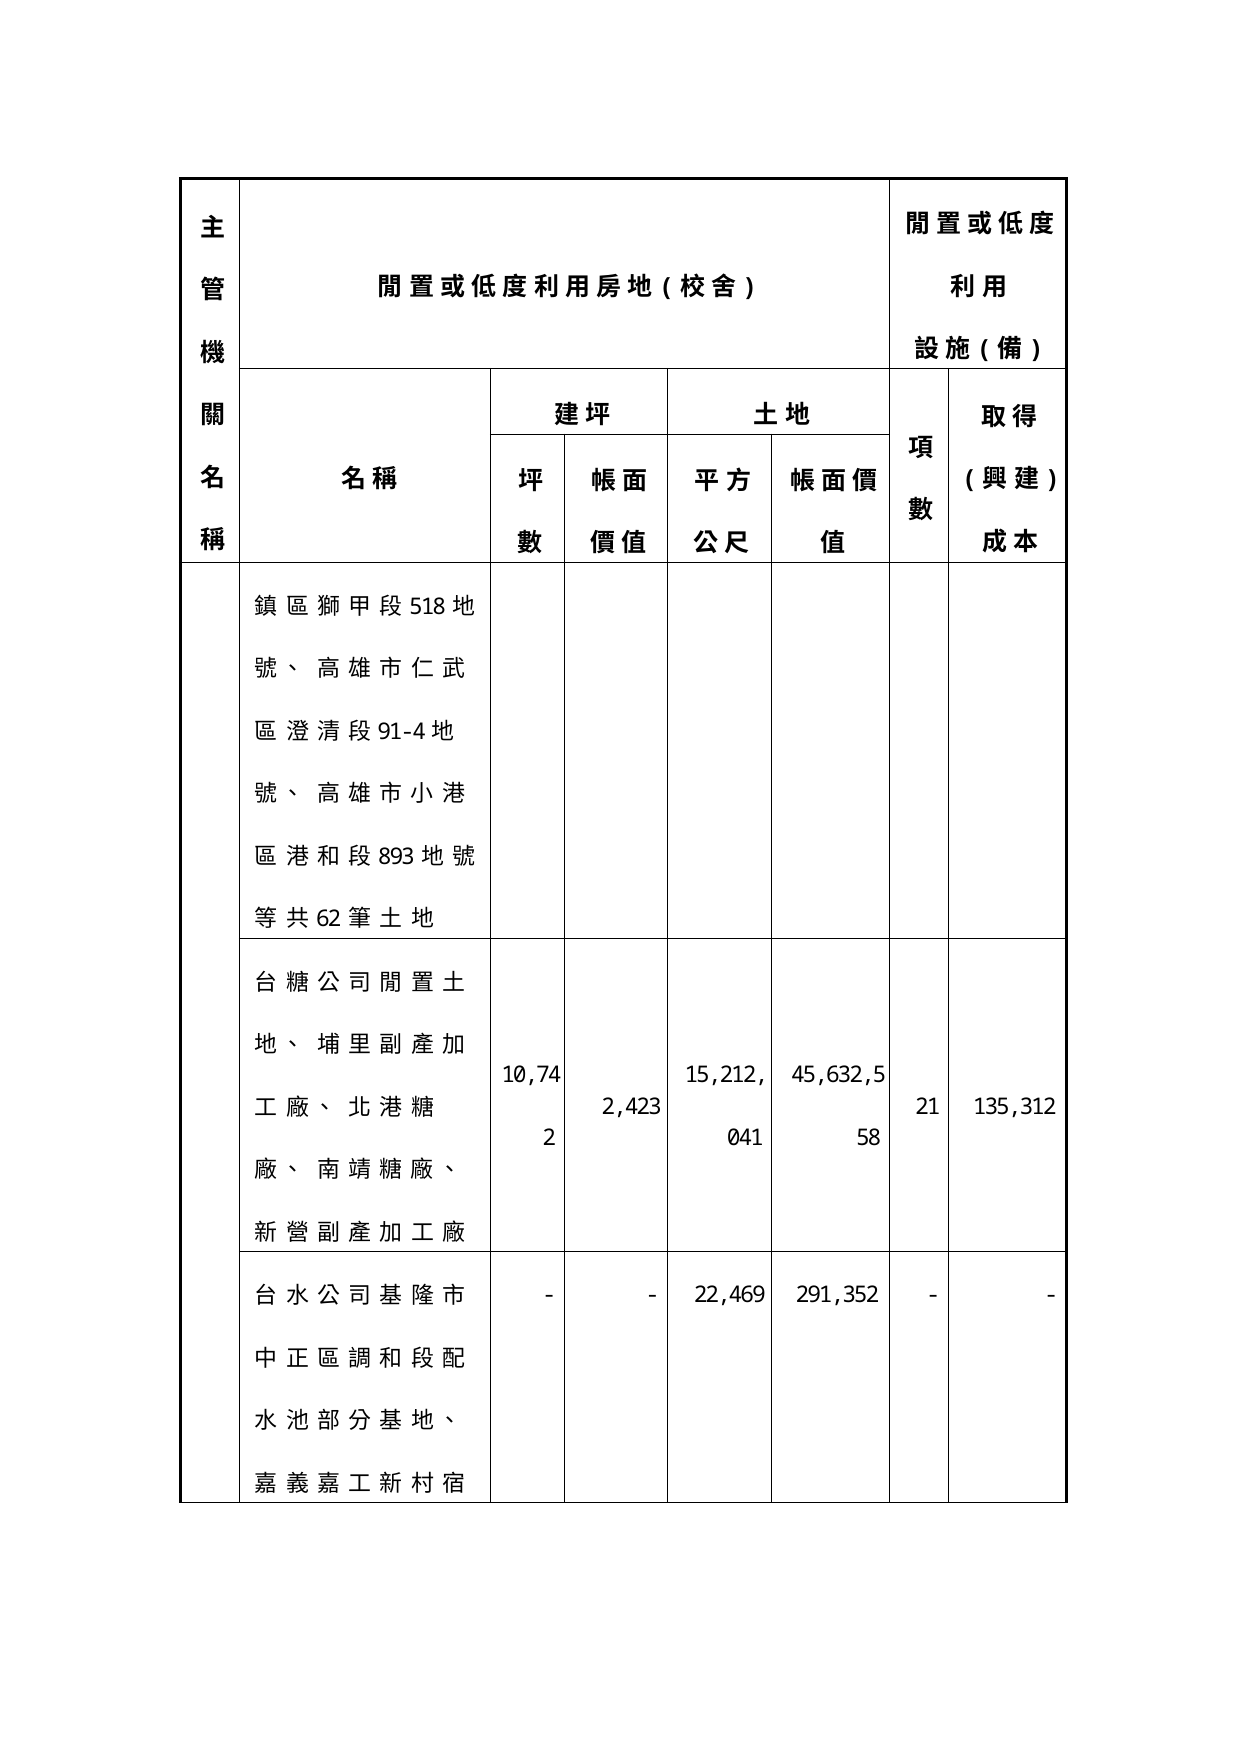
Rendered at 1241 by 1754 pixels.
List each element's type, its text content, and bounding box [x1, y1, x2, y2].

table_cell 土地 [668, 369, 889, 433]
table_header 閒置或低度利用 設施(備) [890, 180, 1065, 368]
table_cell 帳面價值 [565, 435, 667, 562]
table_cell 22,469 [668, 1252, 771, 1502]
table_cell 台糖公司閒置土地、埔里副產加工廠、北港糖廠、南靖糖廠、新營副產加工廠 [240, 939, 490, 1251]
table_cell 建坪 [491, 369, 667, 433]
table_cell 台水公司基隆市中正區調和段配水池部分基地、嘉義嘉工新村宿 [240, 1252, 490, 1502]
table_cell 坪數 [491, 435, 564, 562]
table_cell 取得(興建) 成本 [949, 369, 1065, 562]
table_cell - [890, 563, 948, 938]
table_cell [182, 563, 239, 1502]
table_cell 名稱 [240, 369, 490, 562]
table_cell [668, 563, 771, 938]
table_cell [772, 563, 889, 938]
table_cell 項數 [890, 369, 948, 562]
table_cell 135,312 [949, 939, 1065, 1251]
table_cell 291,352 [772, 1252, 889, 1502]
table_cell - [949, 563, 1065, 938]
table_cell - [890, 1252, 948, 1502]
table_cell 15,212,041 [668, 939, 771, 1251]
table_header 主管機關 名稱 [182, 180, 239, 562]
table_cell - [565, 1252, 667, 1502]
table_header 閒置或低度利用房地(校舍) [240, 180, 889, 368]
table_cell - [565, 563, 667, 938]
table_cell - [491, 563, 564, 938]
table_cell 帳面價值 [772, 435, 889, 562]
table_cell - [949, 1252, 1065, 1502]
table_cell 10,742 [491, 939, 564, 1251]
table_cell 平方公尺 [668, 435, 771, 562]
table_cell - [491, 1252, 564, 1502]
table_cell 45,632,558 [772, 939, 889, 1251]
table_cell 鎮區獅甲段518地號、高雄市仁武區澄清段91-4地號、高雄市小港區港和段893地號等共62筆土地 [240, 563, 490, 938]
table_cell 2,423 [565, 939, 667, 1251]
table_cell 21 [890, 939, 948, 1251]
